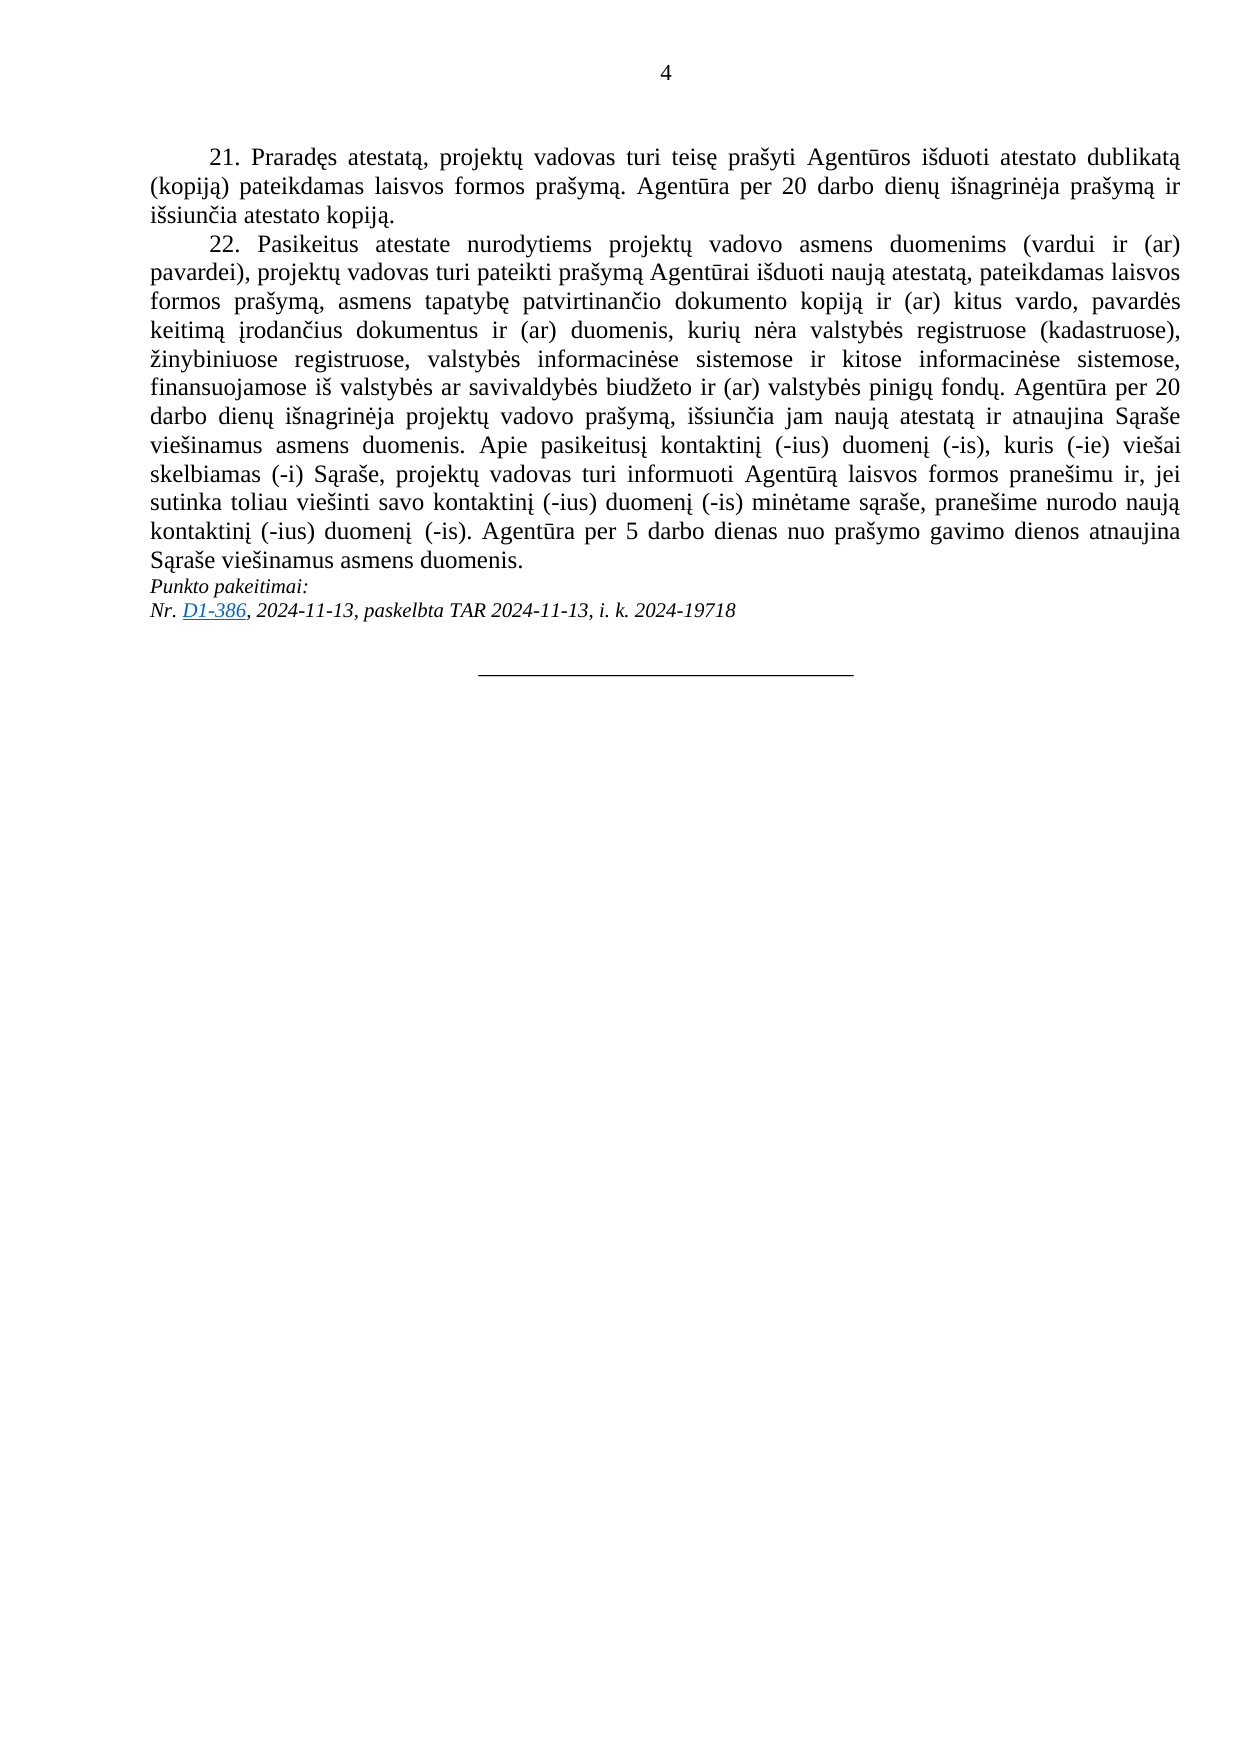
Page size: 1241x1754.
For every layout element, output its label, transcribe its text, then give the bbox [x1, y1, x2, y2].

text ______________________________ [150, 651, 1182, 679]
text Punkto pakeitimai: [150, 574, 1182, 598]
text 22. Pasikeitus atestate nurodytiems projektų vadovo asmens duomenims (vardui ir (ar) pavardei), projektų vadovas turi pateikti prašymą Agentūrai išduoti naują atestatą, pateikdamas laisvos formos prašymą, asmens tapatybę patvirtinančio dokumento kopiją ir (ar) kitus vardo, pavardės keitimą įrodančius dokumentus ir (ar) duomenis, kurių nėra valstybės registruose (kadastruose), žinybiniuose registruose, valstybės informacinėse sistemose ir kitose informacinėse sistemose, finansuojamose iš valstybės ar savivaldybės biudžeto ir (ar) valstybės pinigų fondų. Agentūra per 20 darbo dienų išnagrinėja projektų vadovo prašymą, išsiunčia jam naują atestatą ir atnaujina Sąraše viešinamus asmens duomenis. Apie pasikeitusį kontaktinį (-ius) duomenį (-is), kuris (-ie) viešai skelbiamas (-i) Sąraše, projektų vadovas turi informuoti Agentūrą laisvos formos pranešimu ir, jei sutinka toliau viešinti savo kontaktinį (-ius) duomenį (-is) minėtame sąraše, pranešime nurodo naują kontaktinį (-ius) duomenį (-is). Agentūra per 5 darbo dienas nuo prašymo gavimo dienos atnaujina Sąraše viešinamus asmens duomenis. [150, 229, 1182, 574]
text Nr. D1-386, 2024-11-13, paskelbta TAR 2024-11-13, i. k. 2024-19718 [150, 598, 1182, 622]
text 21. Praradęs atestatą, projektų vadovas turi teisę prašyti Agentūros išduoti atestato dublikatą (kopiją) pateikdamas laisvos formos prašymą. Agentūra per 20 darbo dienų išnagrinėja prašymą ir išsiunčia atestato kopiją. [150, 142, 1182, 229]
